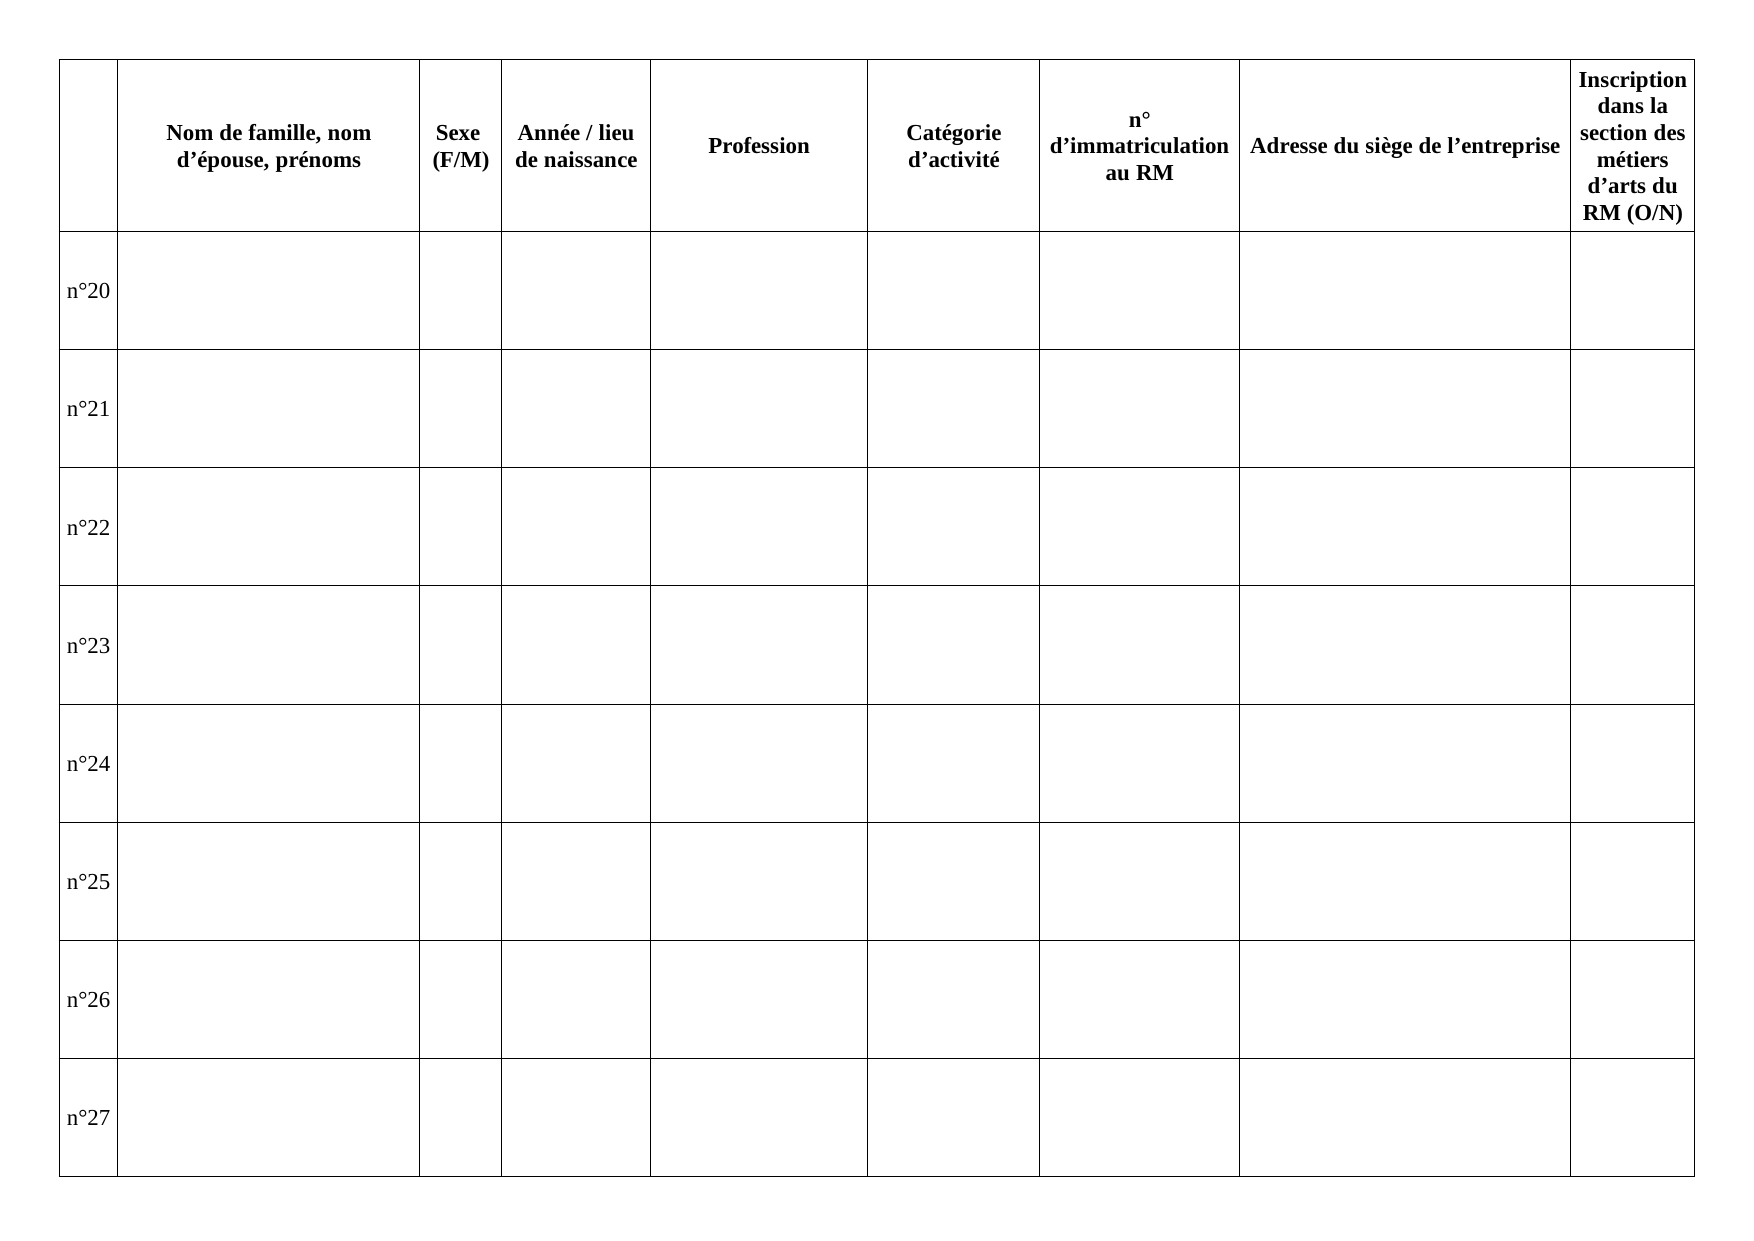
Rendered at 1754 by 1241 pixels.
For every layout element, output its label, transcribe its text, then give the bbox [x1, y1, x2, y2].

table_cell [1571, 705, 1694, 822]
table_header Sexe (F/M) [420, 60, 501, 231]
table_cell n°26 [60, 941, 117, 1058]
table_cell [502, 586, 650, 703]
table_header [60, 60, 117, 231]
table_cell [118, 586, 419, 703]
table_cell [502, 232, 650, 349]
table_cell [868, 705, 1039, 822]
table_cell [868, 232, 1039, 349]
table_cell n°22 [60, 468, 117, 585]
table_cell [118, 1059, 419, 1176]
table_cell [868, 350, 1039, 467]
table_cell [118, 705, 419, 822]
table_cell [1040, 705, 1239, 822]
table_cell [420, 941, 501, 1058]
table_cell [651, 705, 867, 822]
table_cell [1571, 941, 1694, 1058]
table_cell [118, 941, 419, 1058]
table_cell [420, 1059, 501, 1176]
table_cell [1240, 586, 1570, 703]
table_cell [1240, 232, 1570, 349]
table_cell [651, 468, 867, 585]
table_cell [868, 468, 1039, 585]
table_header Adresse du siège de l’entreprise [1240, 60, 1570, 231]
table_cell [420, 232, 501, 349]
table_cell [1040, 232, 1239, 349]
table_cell [868, 941, 1039, 1058]
table_cell [651, 941, 867, 1058]
table_header Année / lieu de naissance [502, 60, 650, 231]
table_cell [1040, 941, 1239, 1058]
table_header Inscription dans la section des métiers d’arts du RM (O/N) [1571, 60, 1694, 231]
table_cell [1240, 468, 1570, 585]
table_header n° d’immatriculation au RM [1040, 60, 1239, 231]
table_header Profession [651, 60, 867, 231]
table_cell [502, 350, 650, 467]
table_cell [1571, 586, 1694, 703]
table_cell [868, 1059, 1039, 1176]
table_cell [1571, 1059, 1694, 1176]
table_cell [1240, 705, 1570, 822]
table_cell [502, 1059, 650, 1176]
table_cell [502, 941, 650, 1058]
table_cell n°21 [60, 350, 117, 467]
table_cell [118, 350, 419, 467]
table_cell [420, 705, 501, 822]
table_cell [1040, 1059, 1239, 1176]
table_cell [651, 586, 867, 703]
table_cell [118, 823, 419, 940]
table_cell [868, 823, 1039, 940]
table_cell [118, 232, 419, 349]
table_cell [420, 350, 501, 467]
table_cell [1240, 350, 1570, 467]
table_cell [420, 823, 501, 940]
table_cell n°20 [60, 232, 117, 349]
table_header Catégorie d’activité [868, 60, 1039, 231]
table_cell [1571, 468, 1694, 585]
table_cell n°25 [60, 823, 117, 940]
table_cell n°24 [60, 705, 117, 822]
table_cell [502, 705, 650, 822]
table_cell n°27 [60, 1059, 117, 1176]
table_cell n°23 [60, 586, 117, 703]
table_cell [1240, 823, 1570, 940]
table_cell [1240, 941, 1570, 1058]
table_cell [1571, 823, 1694, 940]
table_cell [1571, 232, 1694, 349]
table_cell [1040, 350, 1239, 467]
table_cell [420, 468, 501, 585]
table_cell [651, 232, 867, 349]
table_cell [1240, 1059, 1570, 1176]
table_cell [868, 586, 1039, 703]
table_cell [1571, 350, 1694, 467]
table_cell [502, 468, 650, 585]
table_cell [118, 468, 419, 585]
table_cell [502, 823, 650, 940]
table_cell [651, 350, 867, 467]
table_cell [1040, 823, 1239, 940]
table_cell [651, 1059, 867, 1176]
table_cell [1040, 468, 1239, 585]
table_cell [1040, 586, 1239, 703]
table_header Nom de famille, nom d’épouse, prénoms [118, 60, 419, 231]
table_cell [420, 586, 501, 703]
table_cell [651, 823, 867, 940]
